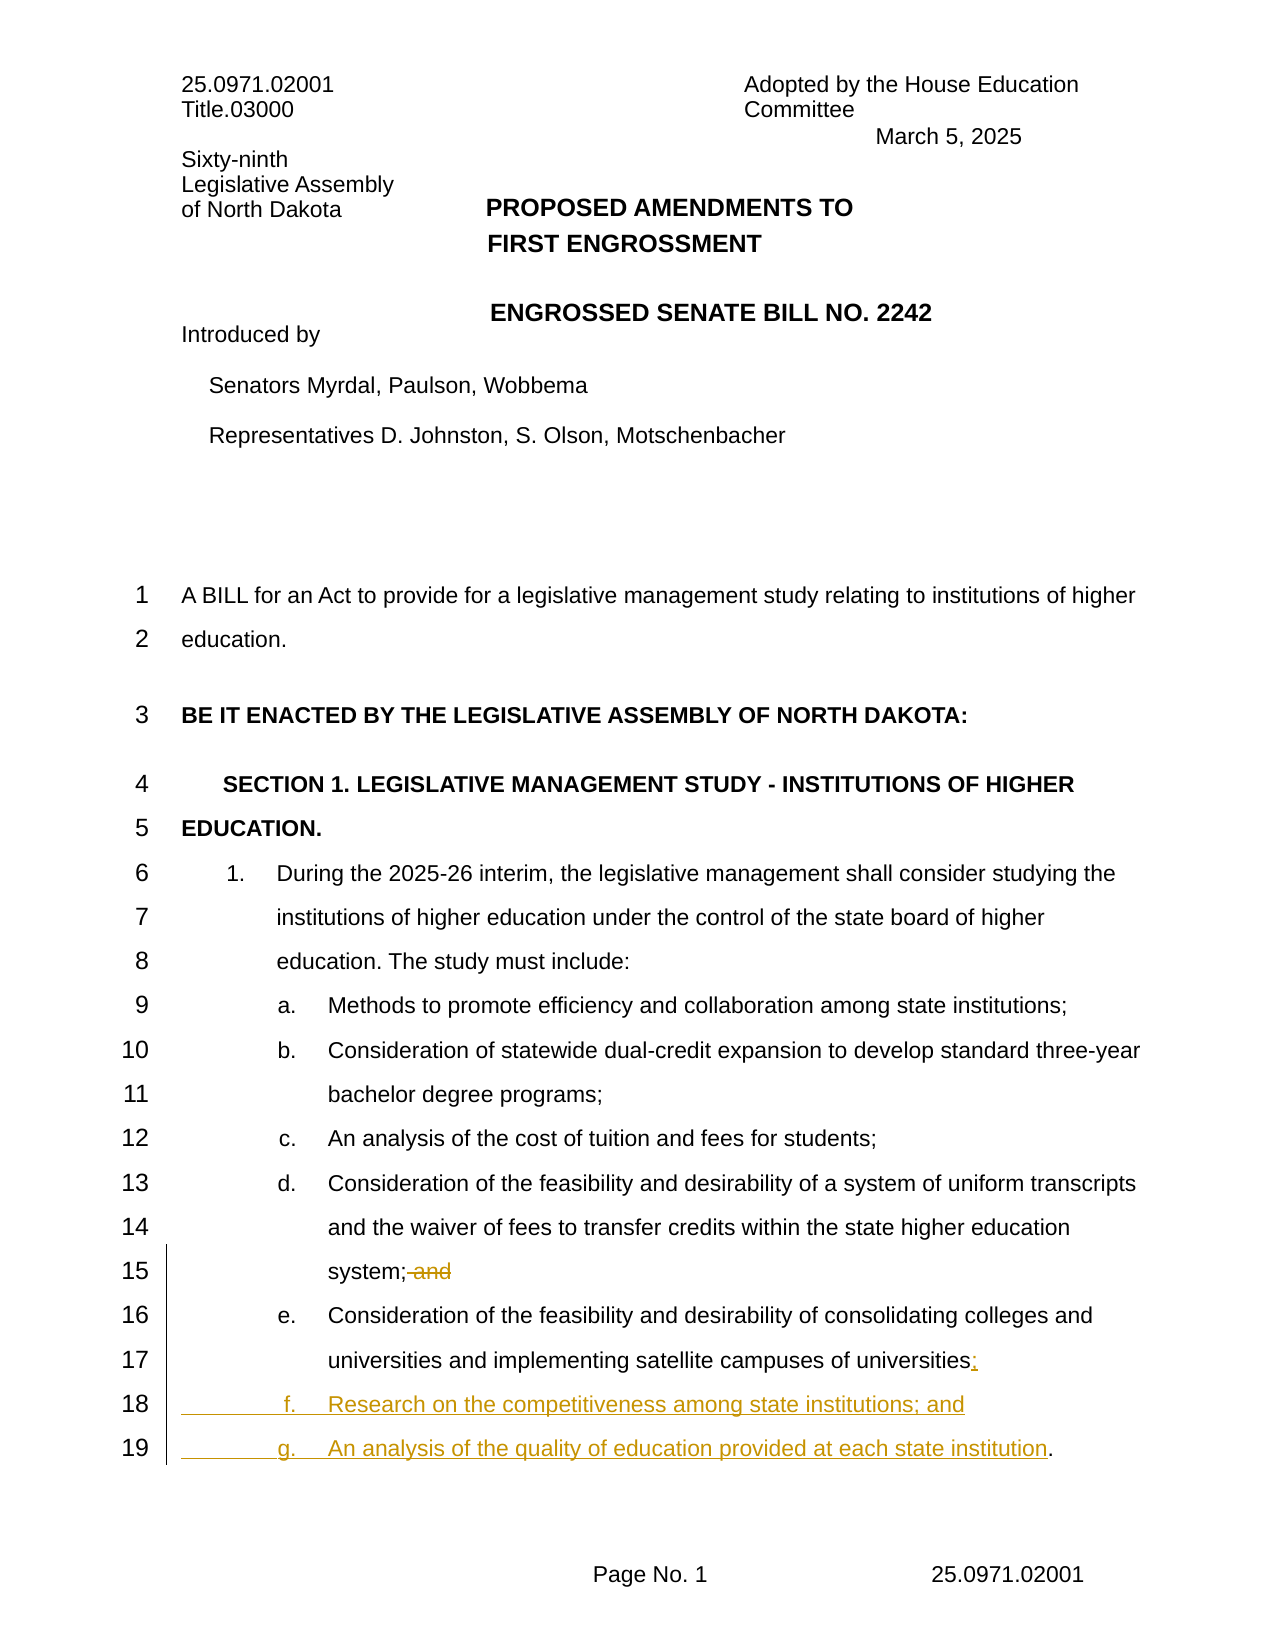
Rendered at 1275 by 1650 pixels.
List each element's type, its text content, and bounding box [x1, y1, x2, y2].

text c. An analysis of the cost of tuition and fees for students; [181, 1111, 1154, 1156]
text g. An analysis of the quality of education provided at each state institution. [181, 1421, 1154, 1465]
table_header 25.0971.02001 Title.03000 [181, 73, 744, 123]
text b. Consideration of statewide dual-credit expansion to develop standard three-year bachelor degree programs; [181, 1023, 1154, 1111]
text Legislative Assembly [181, 173, 1154, 198]
table_cell Sixty-ninth [181, 123, 744, 173]
title A BILL for an Act to provide for a legislative management study relating to institutions of higher education. [181, 568, 1154, 657]
table_cell March 5, 2025 [744, 123, 1153, 173]
text 1. During the 2025‑26 interim, the legislative management shall consider studying the institutions of higher education under the control of the state board of higher education. The study must include: [181, 846, 1154, 978]
title PROPOSED AMENDMENTS TO [486, 192, 872, 221]
text d. Consideration of the feasibility and desirability of a system of uniform transcripts and the waiver of fees to transfer credits within the state higher education system; e. Consideration of the feasibility and desirability of consolidating colleges and universities and implementing satellite campuses of universities; [181, 1156, 1154, 1377]
title ENGROSSED Senate BILL NO. 2242 [490, 297, 932, 326]
text Representatives D. Johnston, S. Olson, Motschenbacher [208, 425, 1154, 448]
text Senators Myrdal, Paulson, Wobbema [208, 375, 1154, 398]
text BE IT ENACTED BY THE LEGISLATIVE ASSEMBLY OF NORTH DAKOTA: [181, 688, 1154, 732]
text of North Dakota [181, 198, 1154, 223]
text SECTION 1. LEGISLATIVE MANAGEMENT STUDY ‑ INSTITUTIONS OF HIGHER EDUCATION. [181, 757, 1154, 846]
text a. Methods to promote efficiency and collaboration among state institutions; [181, 978, 1154, 1023]
text Introduced by [181, 323, 1154, 348]
text f. Research on the competitiveness among state institutions; and [181, 1377, 1154, 1421]
table_header Adopted by the House Education Committee [744, 73, 1153, 123]
title FIRST ENGROSSMENT [487, 231, 762, 258]
